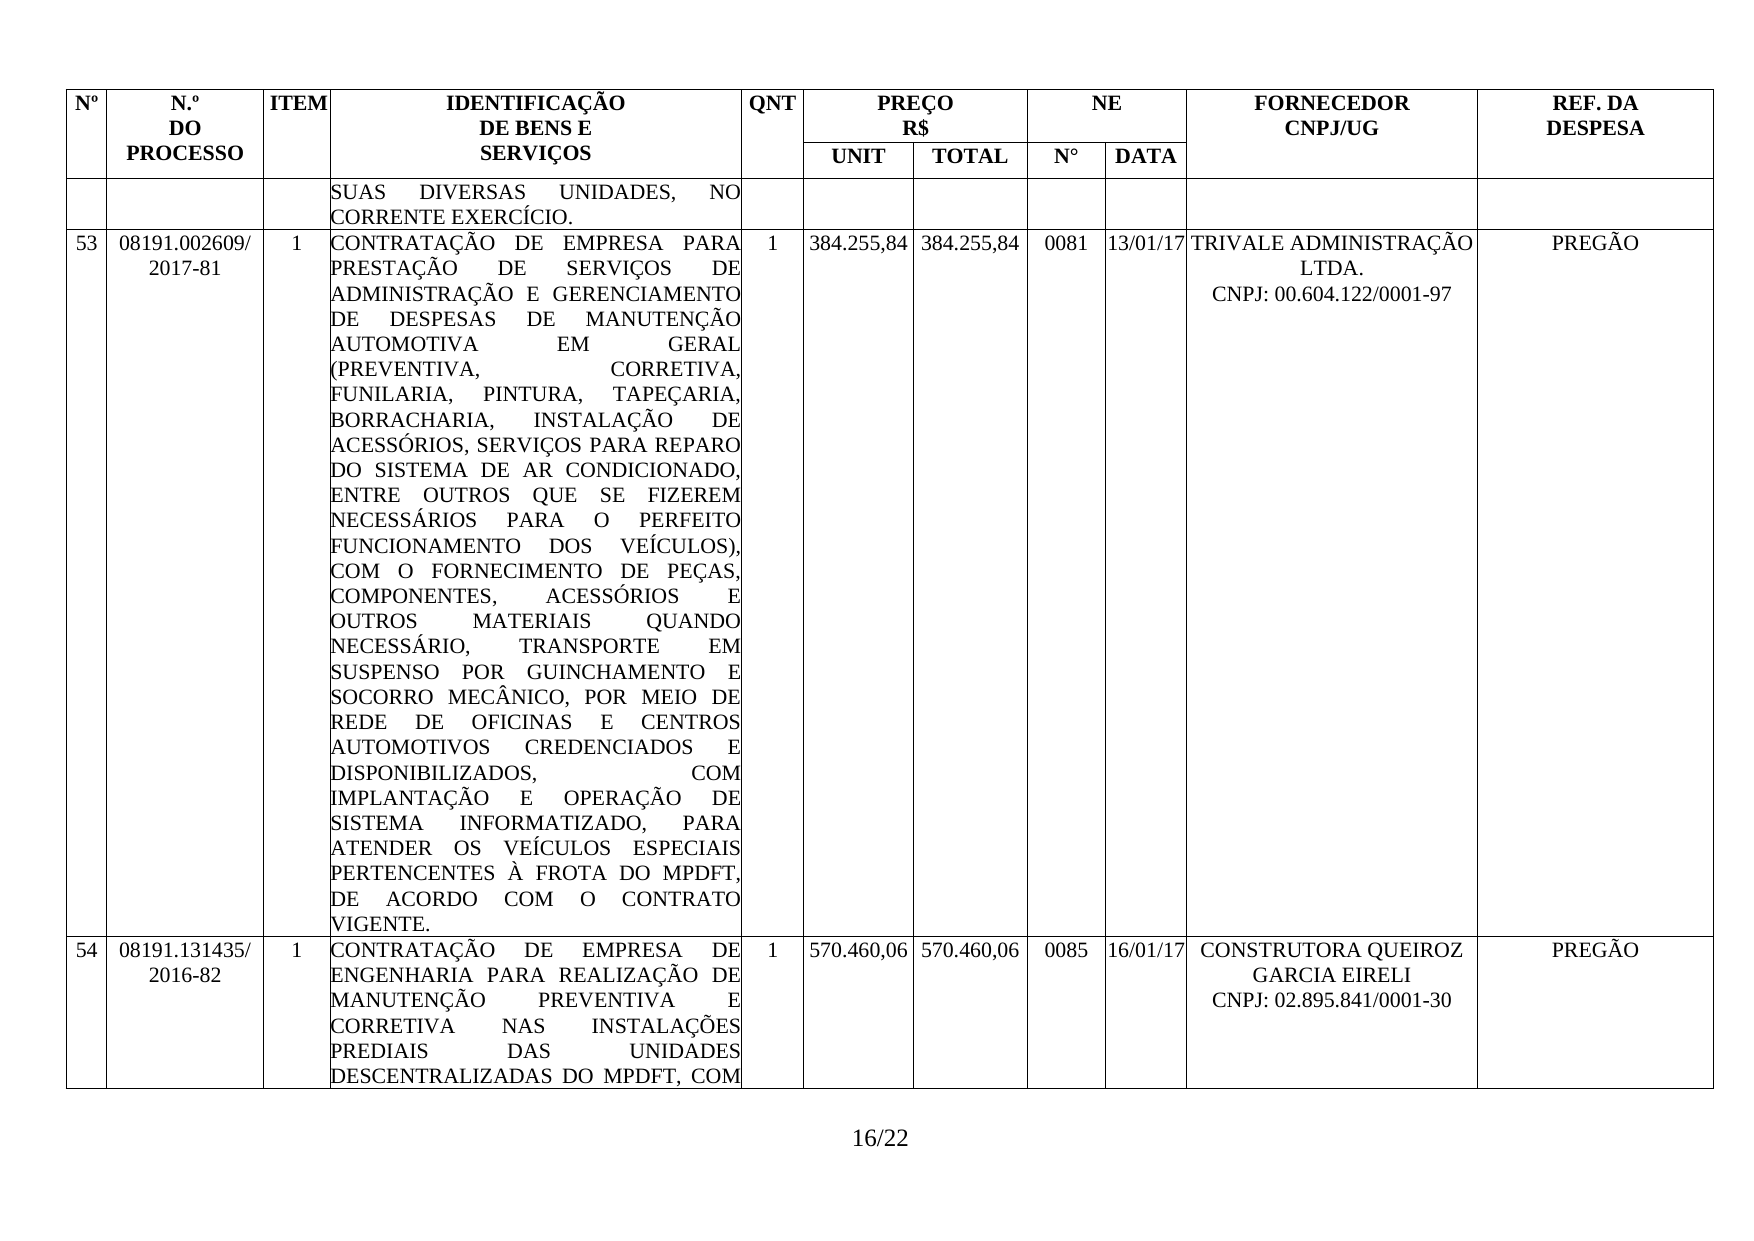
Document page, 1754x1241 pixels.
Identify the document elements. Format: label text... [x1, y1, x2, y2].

table_cell CONSTRUTORA QUEIROZ GARCIA EIRELI CNPJ: 02.895.841/0001-30 [1187, 937, 1477, 1088]
table_cell 384.255,84 [804, 230, 913, 936]
table_cell 54 [67, 937, 106, 1088]
table_cell 570.460,06 [914, 937, 1027, 1088]
table_cell 1 [264, 230, 330, 936]
table_cell TOTAL [914, 143, 1027, 178]
table_cell [1106, 179, 1186, 229]
table_cell PREGÃO [1478, 230, 1713, 936]
table_header REF. DA DESPESA [1478, 90, 1713, 178]
table_header N.º DO PROCESSO [107, 90, 263, 178]
table_cell TRIVALE ADMINISTRAÇÃO LTDA. CNPJ: 00.604.122/0001-97 [1187, 230, 1477, 936]
table_header ITEM [264, 90, 330, 178]
table_cell 570.460,06 [804, 937, 913, 1088]
table_cell SUAS DIVERSAS UNIDADES, NO CORRENTE EXERCÍCIO. [331, 179, 741, 229]
table_cell 08191.131435/ 2016-82 [107, 937, 263, 1088]
table_cell CONTRATAÇÃO DE EMPRESA PARA PRESTAÇÃO DE SERVIÇOS DE ADMINISTRAÇÃO E GERENCIAMENTO DE DESPESAS DE MANUTENÇÃO AUTOMOTIVA EM GERAL (PREVENTIVA, CORRETIVA, FUNILARIA, PINTURA, TAPEÇARIA, BORRACHARIA, INSTALAÇÃO DE ACESSÓRIOS, SERVIÇOS PARA REPARO DO SISTEMA DE AR CONDICIONADO, ENTRE OUTROS QUE SE FIZEREM NECESSÁRIOS PARA O PERFEITO FUNCIONAMENTO DOS VEÍCULOS), COM O FORNECIMENTO DE PEÇAS, COMPONENTES, ACESSÓRIOS E OUTROS MATERIAIS QUANDO NECESSÁRIO, TRANSPORTE EM SUSPENSO POR GUINCHAMENTO E SOCORRO MECÂNICO, POR MEIO DE REDE DE OFICINAS E CENTROS AUTOMOTIVOS CREDENCIADOS E DISPONIBILIZADOS, COM IMPLANTAÇÃO E OPERAÇÃO DE SISTEMA INFORMATIZADO, PARA ATENDER OS VEÍCULOS ESPECIAIS PERTENCENTES À FROTA DO MPDFT, DE ACORDO COM O CONTRATO VIGENTE. [331, 230, 741, 936]
table_cell [742, 179, 803, 229]
table_cell [914, 179, 1027, 229]
table_header QNT [742, 90, 803, 178]
table_cell [1028, 179, 1105, 229]
table_cell 0081 [1028, 230, 1105, 936]
table_cell [804, 179, 913, 229]
table_header IDENTIFICAÇÃO DE BENS E SERVIÇOS [331, 90, 741, 178]
table_cell 53 [67, 230, 106, 936]
table_cell 384.255,84 [914, 230, 1027, 936]
table_cell 16/01/17 [1106, 937, 1186, 1088]
table_cell [107, 179, 263, 229]
table_cell UNIT [804, 143, 913, 178]
table_cell CONTRATAÇÃO DE EMPRESA DE ENGENHARIA PARA REALIZAÇÃO DE MANUTENÇÃO PREVENTIVA E CORRETIVA NAS INSTALAÇÕES PREDIAIS DAS UNIDADES DESCENTRALIZADAS DO MPDFT, COM [331, 937, 741, 1088]
table_cell [67, 179, 106, 229]
table_header NE [1028, 90, 1186, 142]
table_cell [1478, 179, 1713, 229]
table_cell 13/01/17 [1106, 230, 1186, 936]
table_header Nº [67, 90, 106, 178]
table_cell N° [1028, 143, 1105, 178]
table_cell 1 [264, 937, 330, 1088]
table_cell [264, 179, 330, 229]
table_cell 1 [742, 937, 803, 1088]
table_cell DATA [1106, 143, 1186, 178]
table_cell 0085 [1028, 937, 1105, 1088]
table_cell 1 [742, 230, 803, 936]
table_header FORNECEDOR CNPJ/UG [1187, 90, 1477, 178]
table_cell [1187, 179, 1477, 229]
table_cell 08191.002609/ 2017-81 [107, 230, 263, 936]
table_header PREÇO R$ [804, 90, 1027, 142]
table_cell PREGÃO [1478, 937, 1713, 1088]
